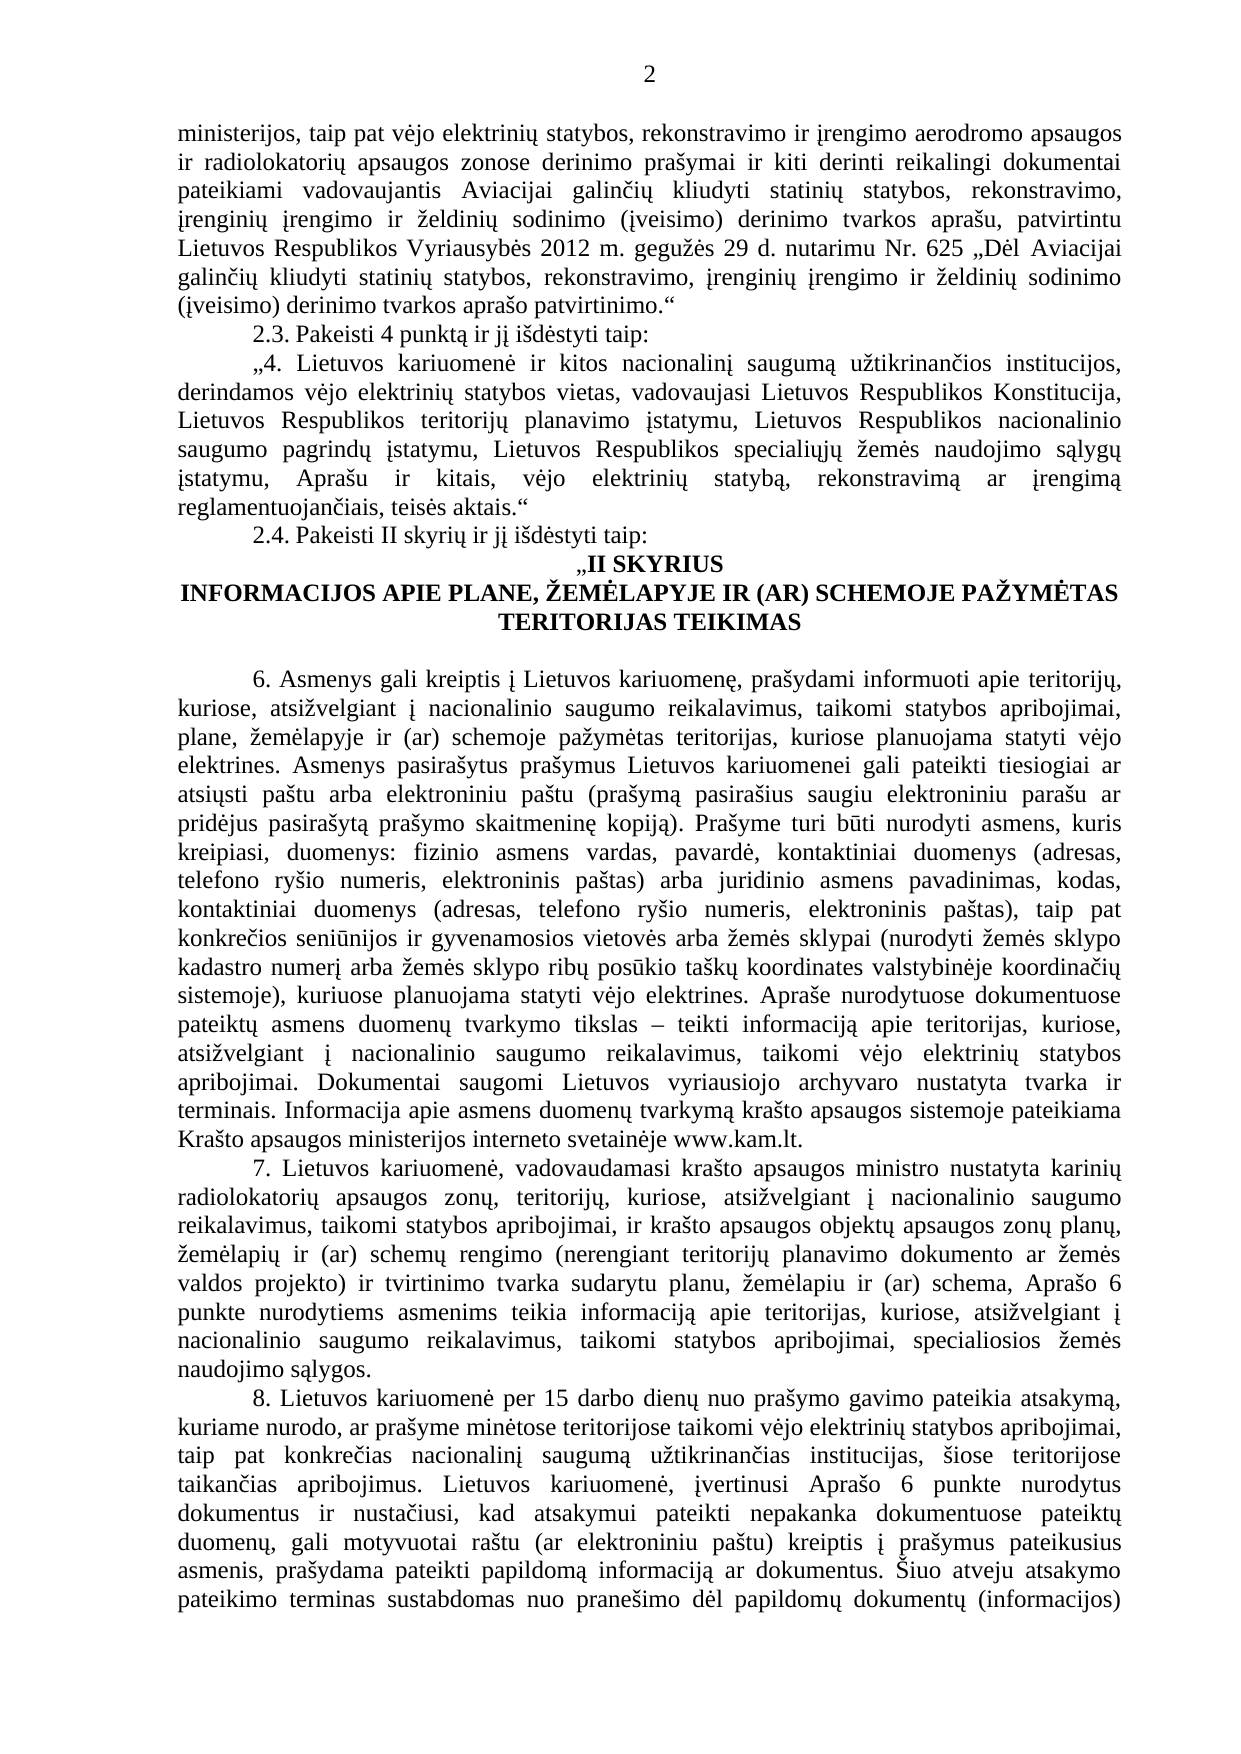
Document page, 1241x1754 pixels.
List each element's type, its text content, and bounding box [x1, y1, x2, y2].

text „II SKYRIUS [177, 549, 1122, 578]
text „4. Lietuvos kariuomenė ir kitos nacionalinį saugumą užtikrinančios institucijos, derindamos vėjo elektrinių statybos vietas, vadovaujasi Lietuvos Respublikos Konstitucija, Lietuvos Respublikos teritorijų planavimo įstatymu, Lietuvos Respublikos nacionalinio saugumo pagrindų įstatymu, Lietuvos Respublikos specialiųjų žemės naudojimo sąlygų įstatymu, Aprašu ir kitais, vėjo elektrinių statybą, rekonstravimą ar įrengimą reglamentuojančiais, teisės aktais.“ [177, 348, 1122, 521]
text 2.3. Pakeisti 4 punktą ir jį išdėstyti taip: [177, 319, 1122, 348]
text ministerijos, taip pat vėjo elektrinių statybos, rekonstravimo ir įrengimo aerodromo apsaugos ir radiolokatorių apsaugos zonose derinimo prašymai ir kiti derinti reikalingi dokumentai pateikiami vadovaujantis Aviacijai galinčių kliudyti statinių statybos, rekonstravimo, įrenginių įrengimo ir želdinių sodinimo (įveisimo) derinimo tvarkos aprašu, patvirtintu Lietuvos Respublikos Vyriausybės 2012 m. gegužės 29 d. nutarimu Nr. 625 „Dėl Aviacijai galinčių kliudyti statinių statybos, rekonstravimo, įrenginių įrengimo ir želdinių sodinimo (įveisimo) derinimo tvarkos aprašo patvirtinimo.“ [177, 118, 1122, 319]
text 2.4. Pakeisti II skyrių ir jį išdėstyti taip: [177, 521, 1122, 549]
text 8. Lietuvos kariuomenė per 15 darbo dienų nuo prašymo gavimo pateikia atsakymą, kuriame nurodo, ar prašyme minėtose teritorijose taikomi vėjo elektrinių statybos apribojimai, taip pat konkrečias nacionalinį saugumą užtikrinančias institucijas, šiose teritorijose taikančias apribojimus. Lietuvos kariuomenė, įvertinusi Aprašo 6 punkte nurodytus dokumentus ir nustačiusi, kad atsakymui pateikti nepakanka dokumentuose pateiktų duomenų, gali motyvuotai raštu (ar elektroniniu paštu) kreiptis į prašymus pateikusius asmenis, prašydama pateikti papildomą informaciją ar dokumentus. Šiuo atveju atsakymo pateikimo terminas sustabdomas nuo pranešimo dėl papildomų dokumentų (informacijos) [177, 1383, 1122, 1613]
text INFORMACIJOS APIE PLANE, ŽEMĖLAPYJE IR (AR) SCHEMOJE PAŽYMĖTAS TERITORIJAS TEIKIMAS [177, 578, 1122, 636]
text 6. Asmenys gali kreiptis į Lietuvos kariuomenę, prašydami informuoti apie teritorijų, kuriose, atsižvelgiant į nacionalinio saugumo reikalavimus, taikomi statybos apribojimai, plane, žemėlapyje ir (ar) schemoje pažymėtas teritorijas, kuriose planuojama statyti vėjo elektrines. Asmenys pasirašytus prašymus Lietuvos kariuomenei gali pateikti tiesiogiai ar atsiųsti paštu arba elektroniniu paštu (prašymą pasirašius saugiu elektroniniu parašu ar pridėjus pasirašytą prašymo skaitmeninę kopiją). Prašyme turi būti nurodyti asmens, kuris kreipiasi, duomenys: fizinio asmens vardas, pavardė, kontaktiniai duomenys (adresas, telefono ryšio numeris, elektroninis paštas) arba juridinio asmens pavadinimas, kodas, kontaktiniai duomenys (adresas, telefono ryšio numeris, elektroninis paštas), taip pat konkrečios seniūnijos ir gyvenamosios vietovės arba žemės sklypai (nurodyti žemės sklypo kadastro numerį arba žemės sklypo ribų posūkio taškų koordinates valstybinėje koordinačių sistemoje), kuriuose planuojama statyti vėjo elektrines. Apraše nurodytuose dokumentuose pateiktų asmens duomenų tvarkymo tikslas – teikti informaciją apie teritorijas, kuriose, atsižvelgiant į nacionalinio saugumo reikalavimus, taikomi vėjo elektrinių statybos apribojimai. Dokumentai saugomi Lietuvos vyriausiojo archyvaro nustatyta tvarka ir terminais. Informacija apie asmens duomenų tvarkymą krašto apsaugos sistemoje pateikiama Krašto apsaugos ministerijos interneto svetainėje www.kam.lt. [177, 664, 1122, 1153]
text 7. Lietuvos kariuomenė, vadovaudamasi krašto apsaugos ministro nustatyta karinių radiolokatorių apsaugos zonų, teritorijų, kuriose, atsižvelgiant į nacionalinio saugumo reikalavimus, taikomi statybos apribojimai, ir krašto apsaugos objektų apsaugos zonų planų, žemėlapių ir (ar) schemų rengimo (nerengiant teritorijų planavimo dokumento ar žemės valdos projekto) ir tvirtinimo tvarka sudarytu planu, žemėlapiu ir (ar) schema, Aprašo 6 punkte nurodytiems asmenims teikia informaciją apie teritorijas, kuriose, atsižvelgiant į nacionalinio saugumo reikalavimus, taikomi statybos apribojimai, specialiosios žemės naudojimo sąlygos. [177, 1153, 1122, 1383]
